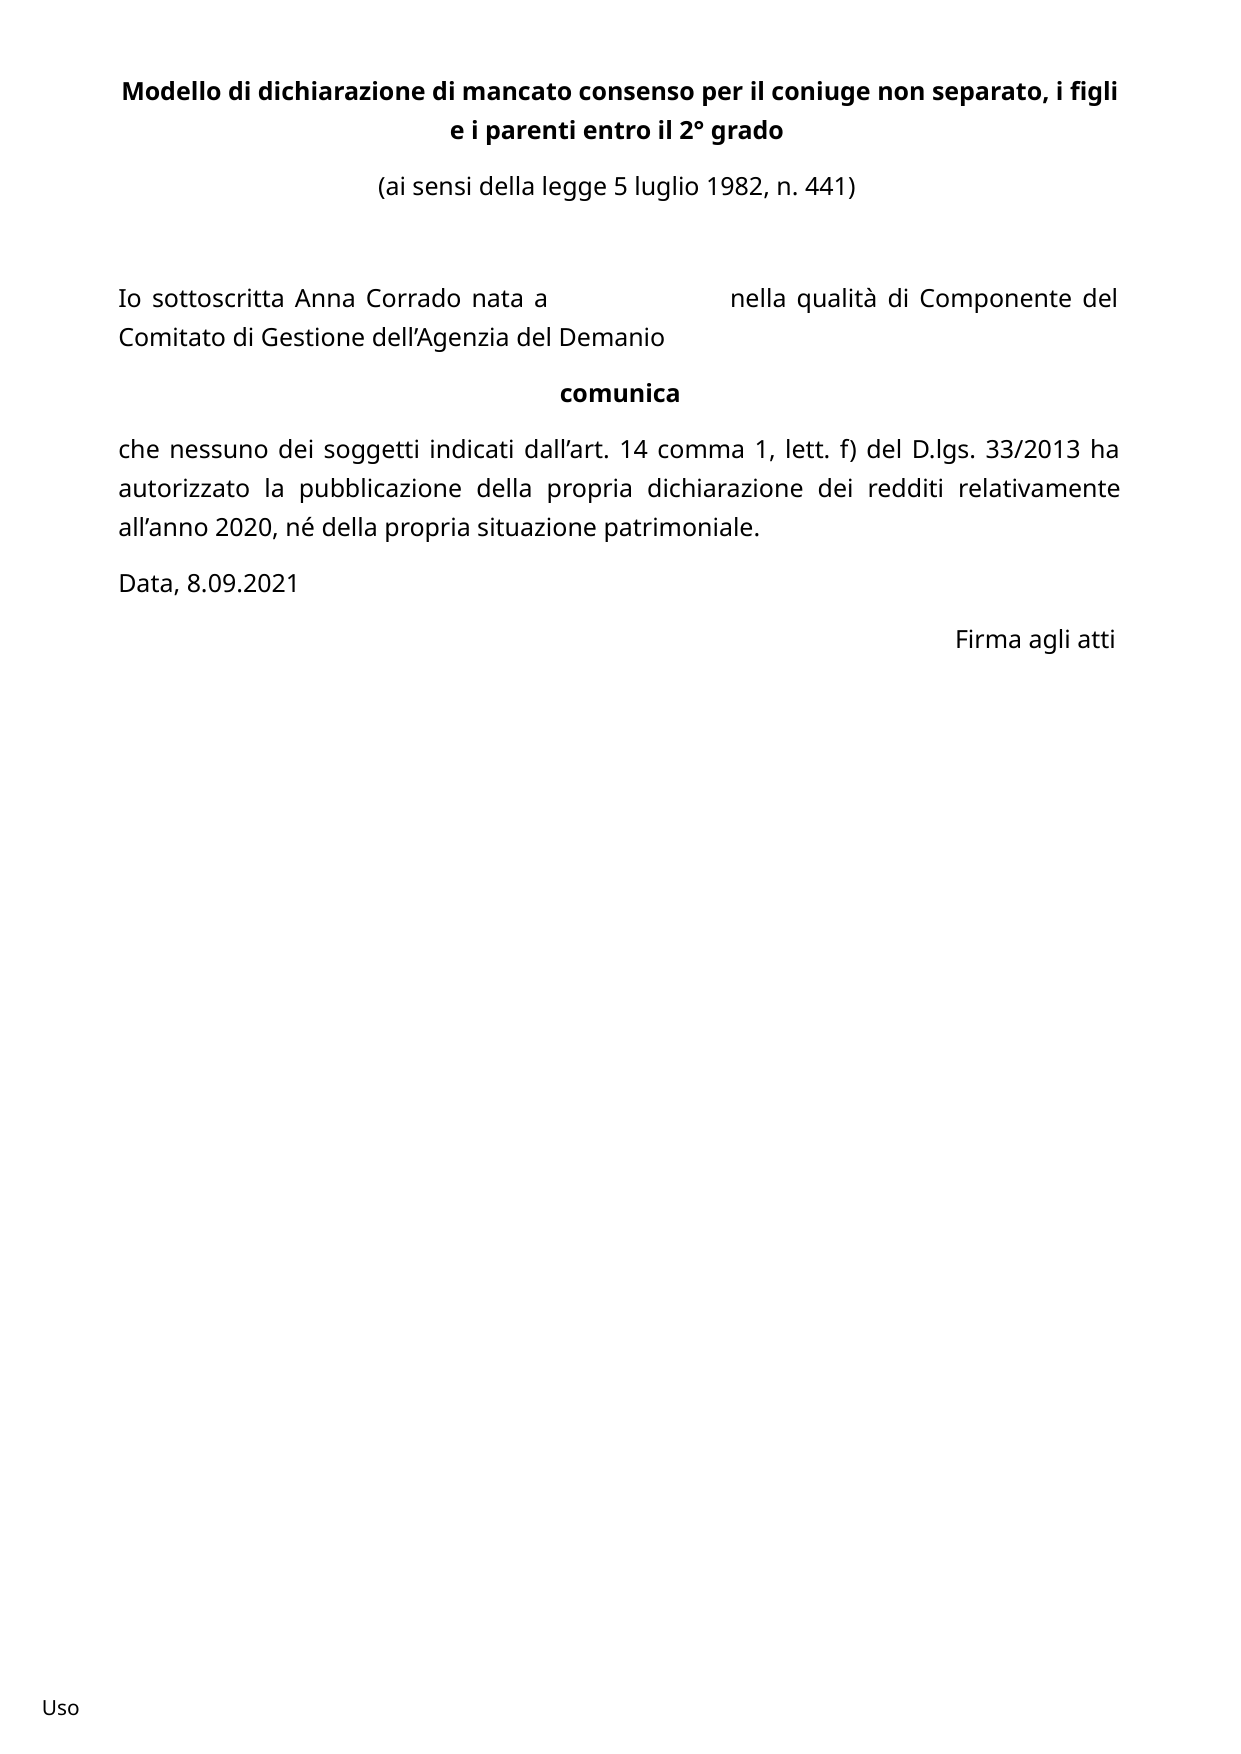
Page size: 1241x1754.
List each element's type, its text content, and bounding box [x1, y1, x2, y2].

text Firma agli atti [118, 621, 1122, 655]
text Io sottoscritta Anna Corrado nata a nella qualità di Componente del Comitato di Gestione dell’Agenzia del Demanio [118, 280, 1122, 354]
text Modello di dichiarazione di mancato consenso per il coniuge non separato, i figli e i parenti entro il 2° grado [118, 74, 1122, 147]
text che nessuno dei soggetti indicati dall’art. 14 comma 1, lett. f) del D.lgs. 33/2013 ha autorizzato la pubblicazione della propria dichiarazione dei redditi relativamente all’anno 2020, né della propria situazione patrimoniale. [118, 431, 1122, 544]
text (ai sensi della legge 5 luglio 1982, n. 441) [118, 169, 1122, 203]
text comunica [118, 375, 1122, 409]
text Data, 8.09.2021 [118, 565, 1122, 599]
